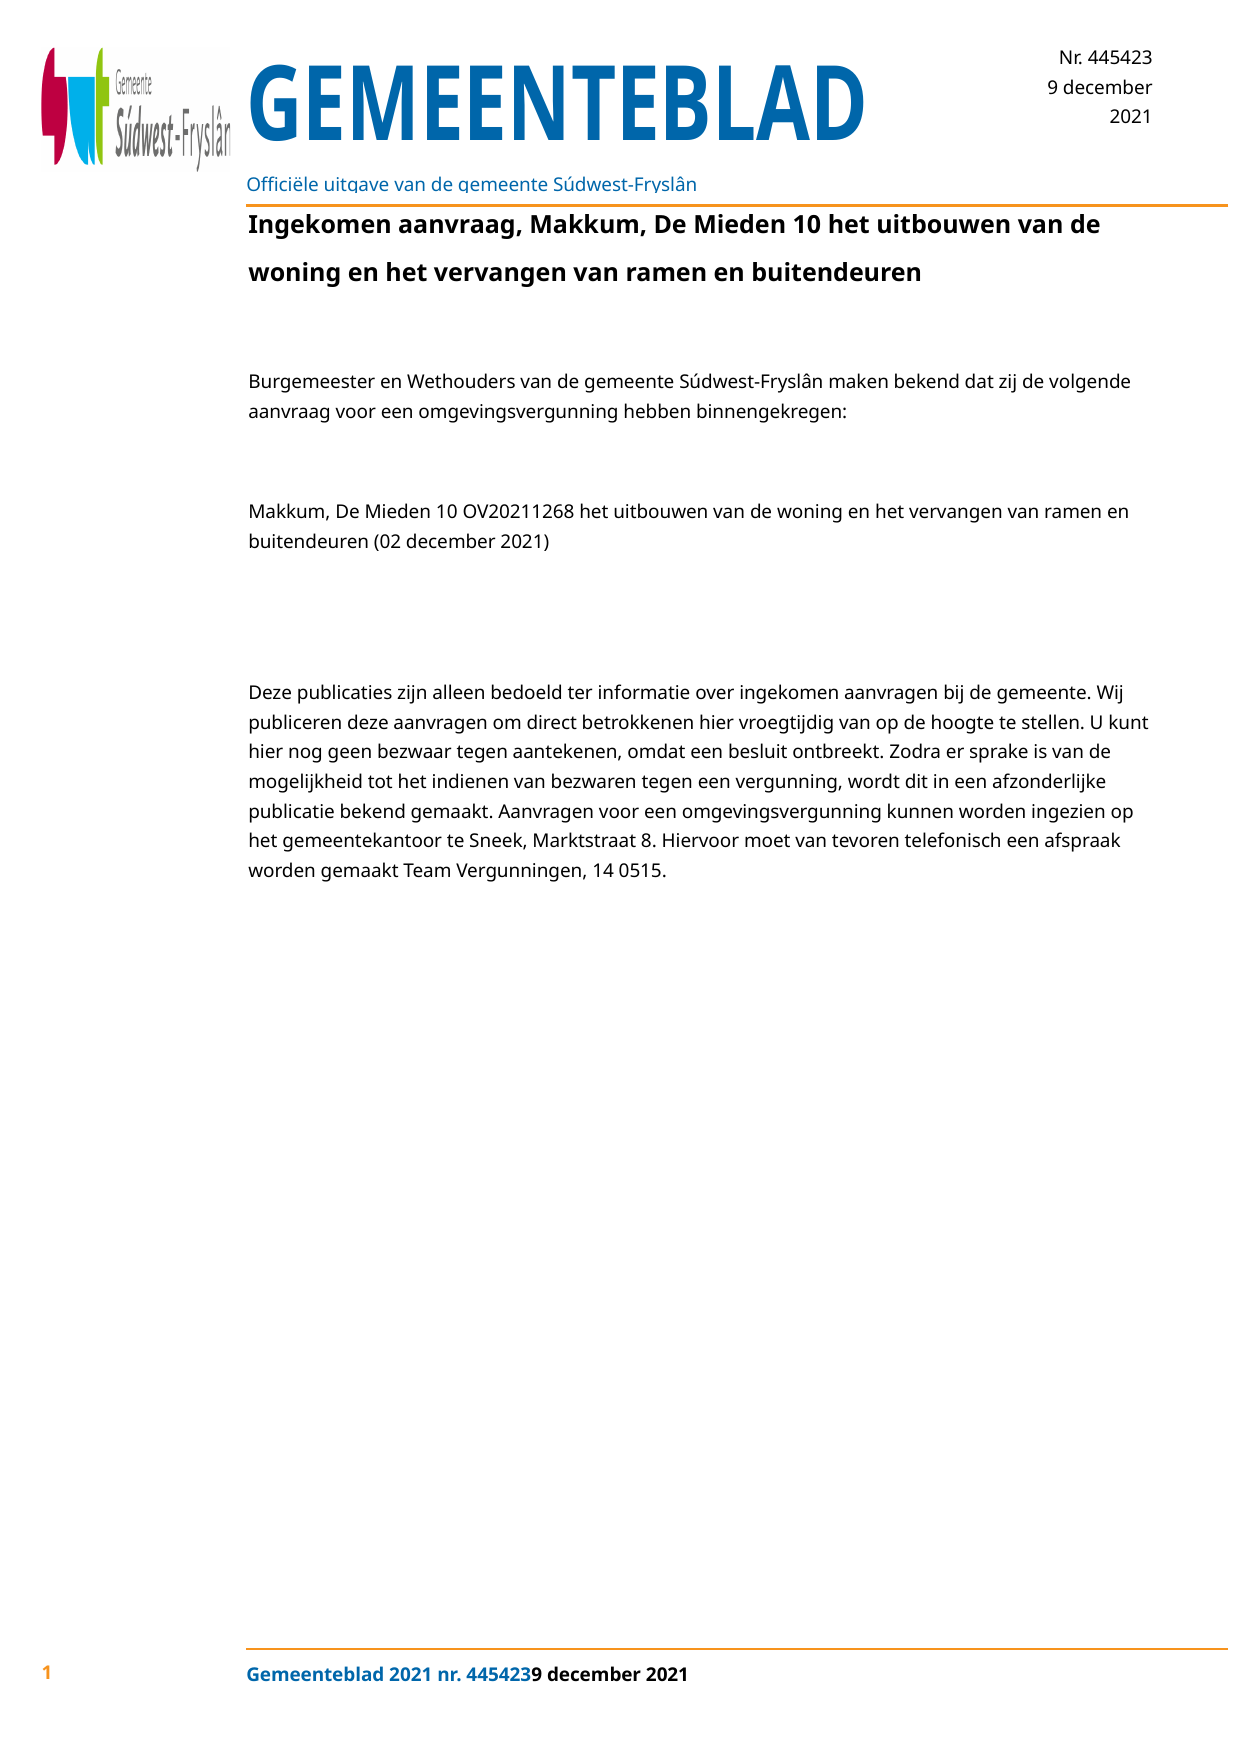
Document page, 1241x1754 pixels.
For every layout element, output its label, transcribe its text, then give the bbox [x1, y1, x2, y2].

text Ingekomen aanvraag, Makkum, De Mieden 10 het uitbouwen van de woning en het vervangen van ramen en buitendeuren [248, 207, 1152, 288]
text Burgemeester en Wethouders van de gemeente Súdwest-Fryslân maken bekend dat zij de volgende aanvraag voor een omgevingsvergunning hebben binnengekregen: [248, 368, 1152, 424]
text Deze publicaties zijn alleen bedoeld ter informatie over ingekomen aanvragen bij de gemeente. Wij publiceren deze aanvragen om direct betrokkenen hier vroegtijdig van op de hoogte te stellen. U kunt hier nog geen bezwaar tegen aantekenen, omdat een besluit ontbreekt. Zodra er sprake is van de mogelijkheid tot het indienen van bezwaren tegen een vergunning, wordt dit in een afzonderlijke publicatie bekend gemaakt. Aanvragen voor een omgevingsvergunning kunnen worden ingezien op het gemeentekantoor te Sneek, Marktstraat 8. Hiervoor moet van tevoren telefonisch een afspraak worden gemaakt Team Vergunningen, 14 0515. [248, 679, 1152, 883]
picture [41, 47, 231, 172]
text Makkum, De Mieden 10 OV20211268 het uitbouwen van de woning en het vervangen van ramen en buitendeuren (02 december 2021) [248, 499, 1152, 554]
